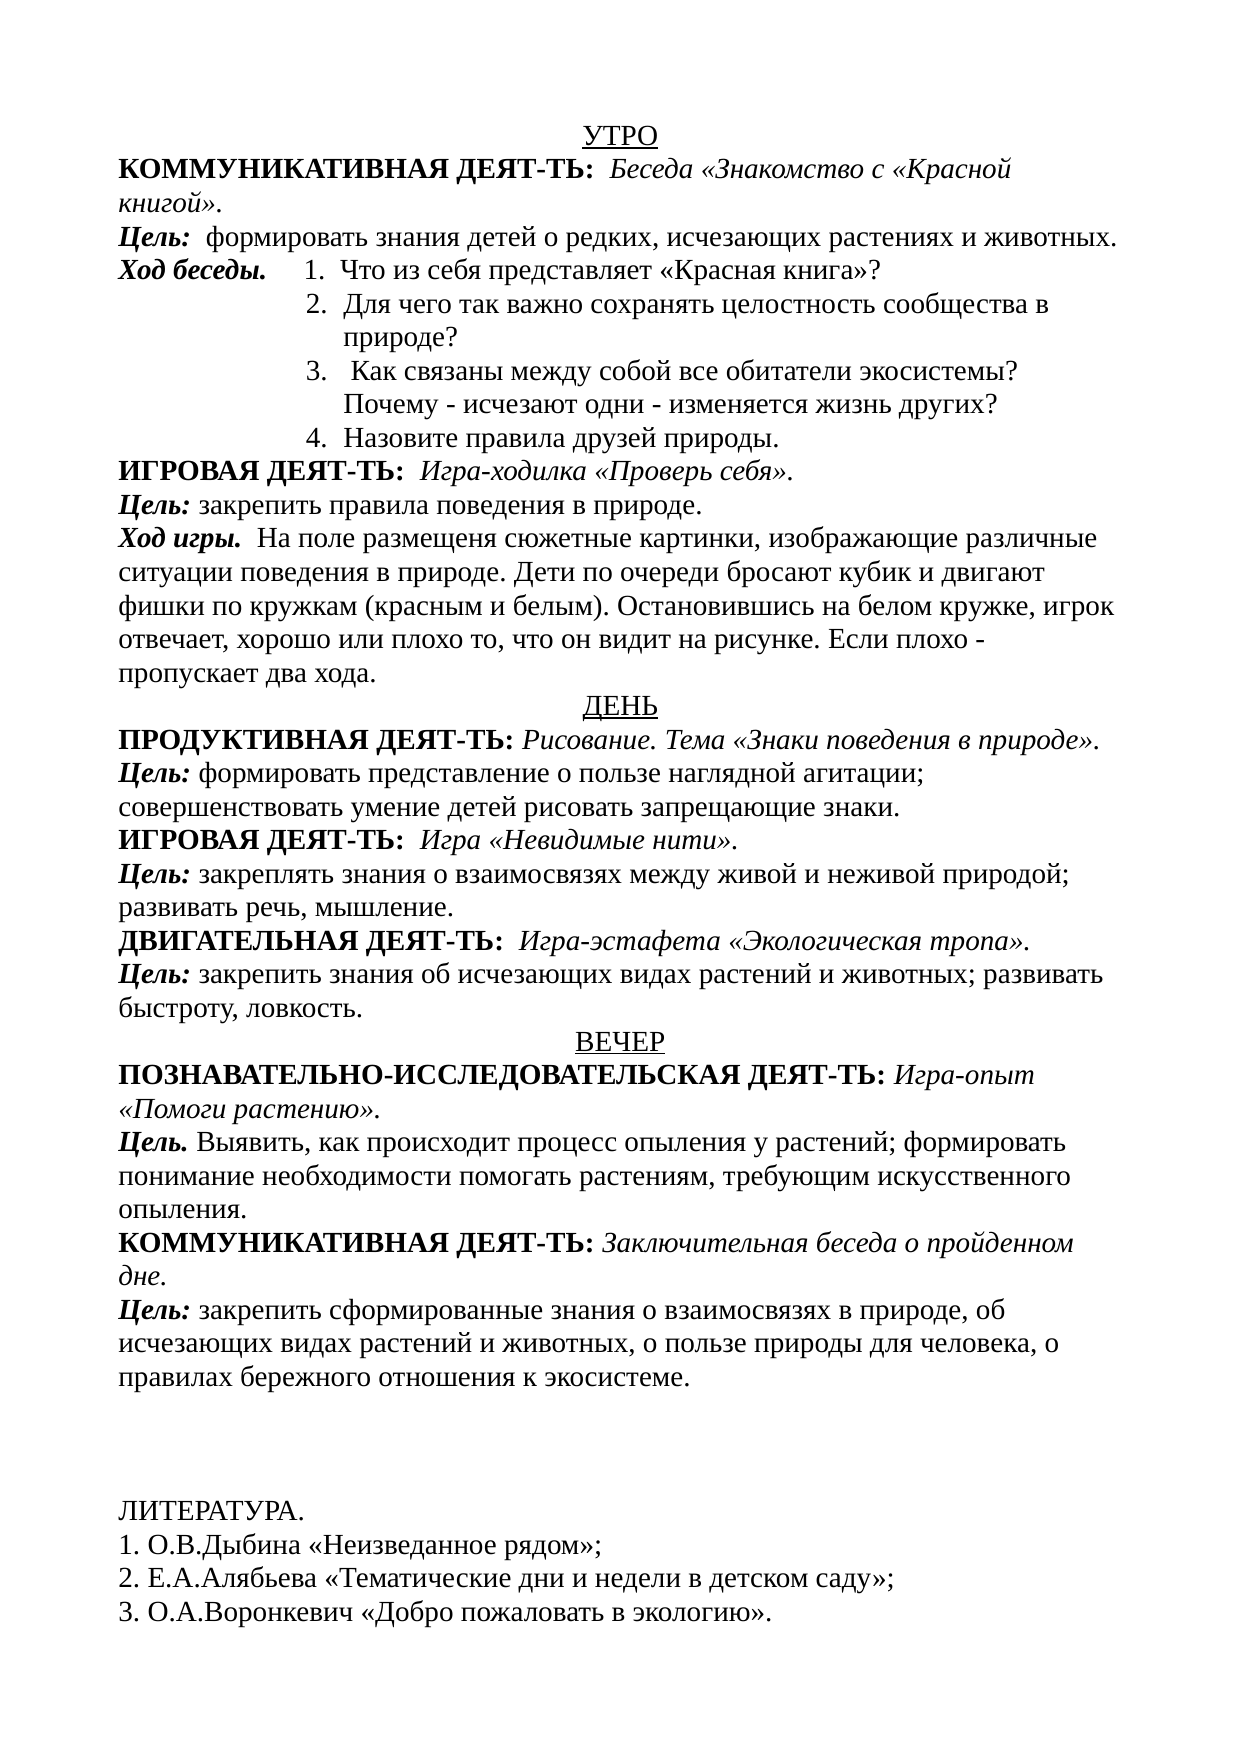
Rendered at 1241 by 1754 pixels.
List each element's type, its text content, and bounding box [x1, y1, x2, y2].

text ИГРОВАЯ ДЕЯТ-ТЬ: Игра «Невидимые нити». [118, 822, 1122, 856]
text ПОЗНАВАТЕЛЬНО-ИССЛЕДОВАТЕЛЬСКАЯ ДЕЯТ-ТЬ: Игра-опыт «Помоги растению». [118, 1057, 1122, 1124]
text Цель: закрепить правила поведения в природе. [118, 487, 1122, 521]
text Цель: закреплять знания о взаимосвязях между живой и неживой природой; развивать речь, мышление. [118, 856, 1122, 923]
text ЛИТЕРАТУРА. [118, 1493, 1122, 1527]
text КОММУНИКАТИВНАЯ ДЕЯТ-ТЬ: Беседа «Знакомство с «Красной книгой». [118, 152, 1122, 219]
text УТРО [118, 118, 1122, 152]
text ДЕНЬ [118, 688, 1122, 722]
list 3. О.А.Воронкевич «Добро пожаловать в экологию». [118, 1594, 1122, 1627]
list Назовите правила друзей природы. [306, 420, 1122, 453]
text Цель: закрепить сформированные знания о взаимосвязях в природе, об исчезающих видах растений и животных, о пользе природы для человека, о правилах бережного отношения к экосистеме. [118, 1292, 1122, 1393]
text ИГРОВАЯ ДЕЯТ-ТЬ: Игра-ходилка «Проверь себя». [118, 453, 1122, 487]
text Цель: закрепить знания об исчезающих видах растений и животных; развивать быстроту, ловкость. [118, 957, 1122, 1024]
text ДВИГАТЕЛЬНАЯ ДЕЯТ-ТЬ: Игра-эстафета «Экологическая тропа». [118, 923, 1122, 957]
text Цель: формировать представление о пользе наглядной агитации; совершенствовать умение детей рисовать запрещающие знаки. [118, 755, 1122, 822]
text 1. О.В.Дыбина «Неизведанное рядом»; [118, 1527, 1122, 1560]
text 2. Е.А.Алябьева «Тематические дни и недели в детском саду»; [118, 1560, 1122, 1594]
list Для чего так важно сохранять целостность сообщества в природе? [306, 286, 1122, 353]
text КОММУНИКАТИВНАЯ ДЕЯТ-ТЬ: Заключительная беседа о пройденном дне. [118, 1225, 1122, 1292]
text Ход беседы. 1. Что из себя представляет «Красная книга»? [118, 252, 1122, 286]
text Ход игры. На поле размещеня сюжетные картинки, изображающие различные ситуации поведения в природе. Дети по очереди бросают кубик и двигают фишки по кружкам (красным и белым). Остановившись на белом кружке, игрок отвечает, хорошо или плохо то, что он видит на рисунке. Если плохо - пропускает два хода. [118, 521, 1122, 688]
text Цель. Выявить, как происходит процесс опыления у растений; формировать понимание необходимости помогать растениям, требующим искусственного опыления. [118, 1124, 1122, 1225]
text ПРОДУКТИВНАЯ ДЕЯТ-ТЬ: Рисование. Тема «Знаки поведения в природе». [118, 722, 1122, 755]
list Как связаны между собой все обитатели экосистемы? Почему - исчезают одни - изменяется жизнь других? [306, 353, 1122, 420]
text ВЕЧЕР [118, 1024, 1122, 1057]
text Цель: формировать знания детей о редких, исчезающих растениях и животных. [118, 219, 1122, 252]
